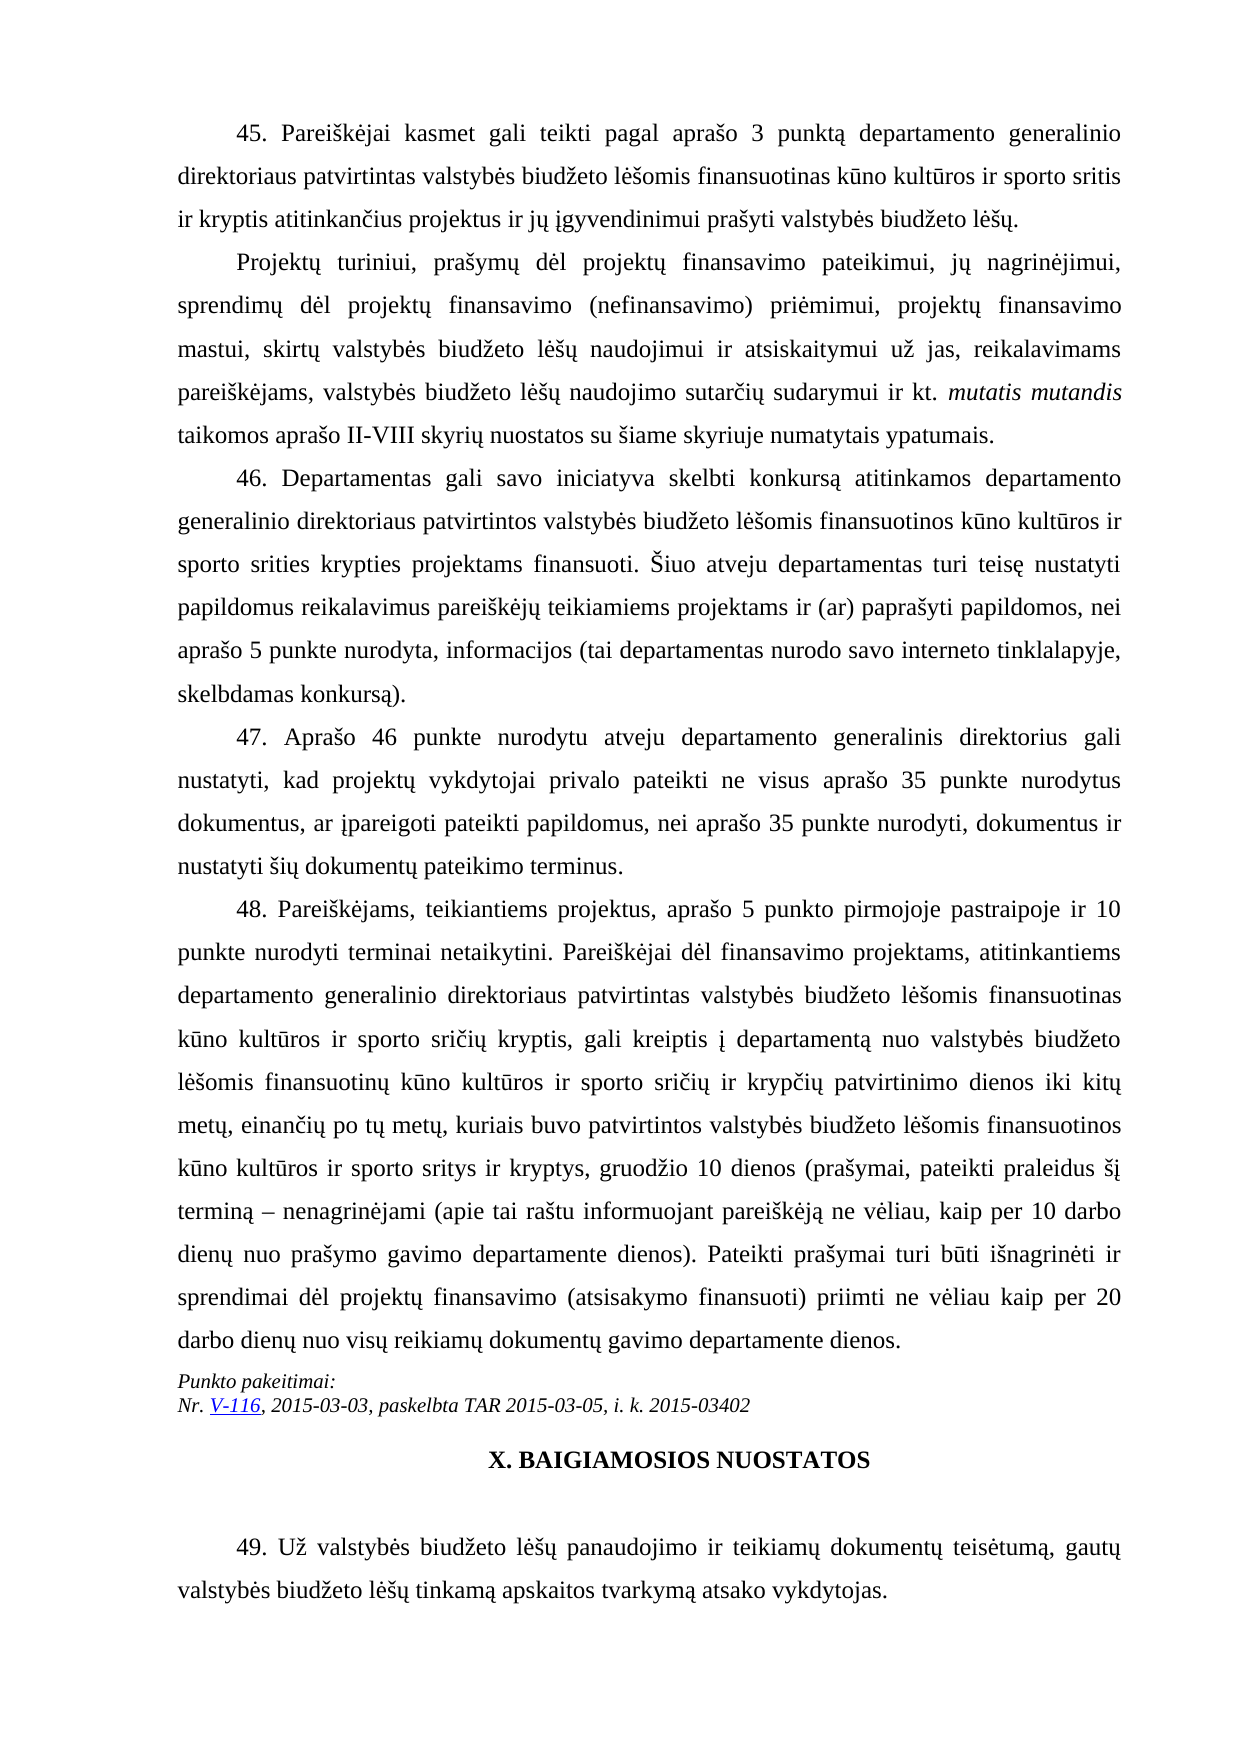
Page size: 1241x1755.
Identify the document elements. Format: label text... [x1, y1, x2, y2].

text 47. Aprašo 46 punkte nurodytu atveju departamento generalinis direktorius gali nustatyti, kad projektų vykdytojai privalo pateikti ne visus aprašo 35 punkte nurodytus dokumentus, ar įpareigoti pateikti papildomus, nei aprašo 35 punkte nurodyti, dokumentus ir nustatyti šių dokumentų pateikimo terminus. [177, 722, 1122, 880]
text Nr. V-116, 2015-03-03, paskelbta TAR 2015-03-05, i. k. 2015-03402 [177, 1393, 1122, 1417]
text X. BAIGIAMOSIOS NUOSTATOS [177, 1446, 1122, 1474]
text Punkto pakeitimai: [177, 1369, 1122, 1393]
text 46. Departamentas gali savo iniciatyva skelbti konkursą atitinkamos departamento generalinio direktoriaus patvirtintos valstybės biudžeto lėšomis finansuotinos kūno kultūros ir sporto srities krypties projektams finansuoti. Šiuo atveju departamentas turi teisę nustatyti papildomus reikalavimus pareiškėjų teikiamiems projektams ir (ar) paprašyti papildomos, nei aprašo 5 punkte nurodyta, informacijos (tai departamentas nurodo savo interneto tinklalapyje, skelbdamas konkursą). [177, 463, 1122, 707]
text 45. Pareiškėjai kasmet gali teikti pagal aprašo 3 punktą departamento generalinio direktoriaus patvirtintas valstybės biudžeto lėšomis finansuotinas kūno kultūros ir sporto sritis ir kryptis atitinkančius projektus ir jų įgyvendinimui prašyti valstybės biudžeto lėšų. [177, 118, 1122, 233]
text 49. Už valstybės biudžeto lėšų panaudojimo ir teikiamų dokumentų teisėtumą, gautų valstybės biudžeto lėšų tinkamą apskaitos tvarkymą atsako vykdytojas. [177, 1532, 1122, 1604]
text Projektų turiniui, prašymų dėl projektų finansavimo pateikimui, jų nagrinėjimui, sprendimų dėl projektų finansavimo (nefinansavimo) priėmimui, projektų finansavimo mastui, skirtų valstybės biudžeto lėšų naudojimui ir atsiskaitymui už jas, reikalavimams pareiškėjams, valstybės biudžeto lėšų naudojimo sutarčių sudarymui ir kt. mutatis mutandis taikomos aprašo II-VIII skyrių nuostatos su šiame skyriuje numatytais ypatumais. [177, 247, 1122, 449]
text 48. Pareiškėjams, teikiantiems projektus, aprašo 5 punkto pirmojoje pastraipoje ir 10 punkte nurodyti terminai netaikytini. Pareiškėjai dėl finansavimo projektams, atitinkantiems departamento generalinio direktoriaus patvirtintas valstybės biudžeto lėšomis finansuotinas kūno kultūros ir sporto sričių kryptis, gali kreiptis į departamentą nuo valstybės biudžeto lėšomis finansuotinų kūno kultūros ir sporto sričių ir krypčių patvirtinimo dienos iki kitų metų, einančių po tų metų, kuriais buvo patvirtintos valstybės biudžeto lėšomis finansuotinos kūno kultūros ir sporto sritys ir kryptys, gruodžio 10 dienos (prašymai, pateikti praleidus šį terminą – nenagrinėjami (apie tai raštu informuojant pareiškėją ne vėliau, kaip per 10 darbo dienų nuo prašymo gavimo departamente dienos). Pateikti prašymai turi būti išnagrinėti ir sprendimai dėl projektų finansavimo (atsisakymo finansuoti) priimti ne vėliau kaip per 20 darbo dienų nuo visų reikiamų dokumentų gavimo departamente dienos. [177, 894, 1122, 1354]
